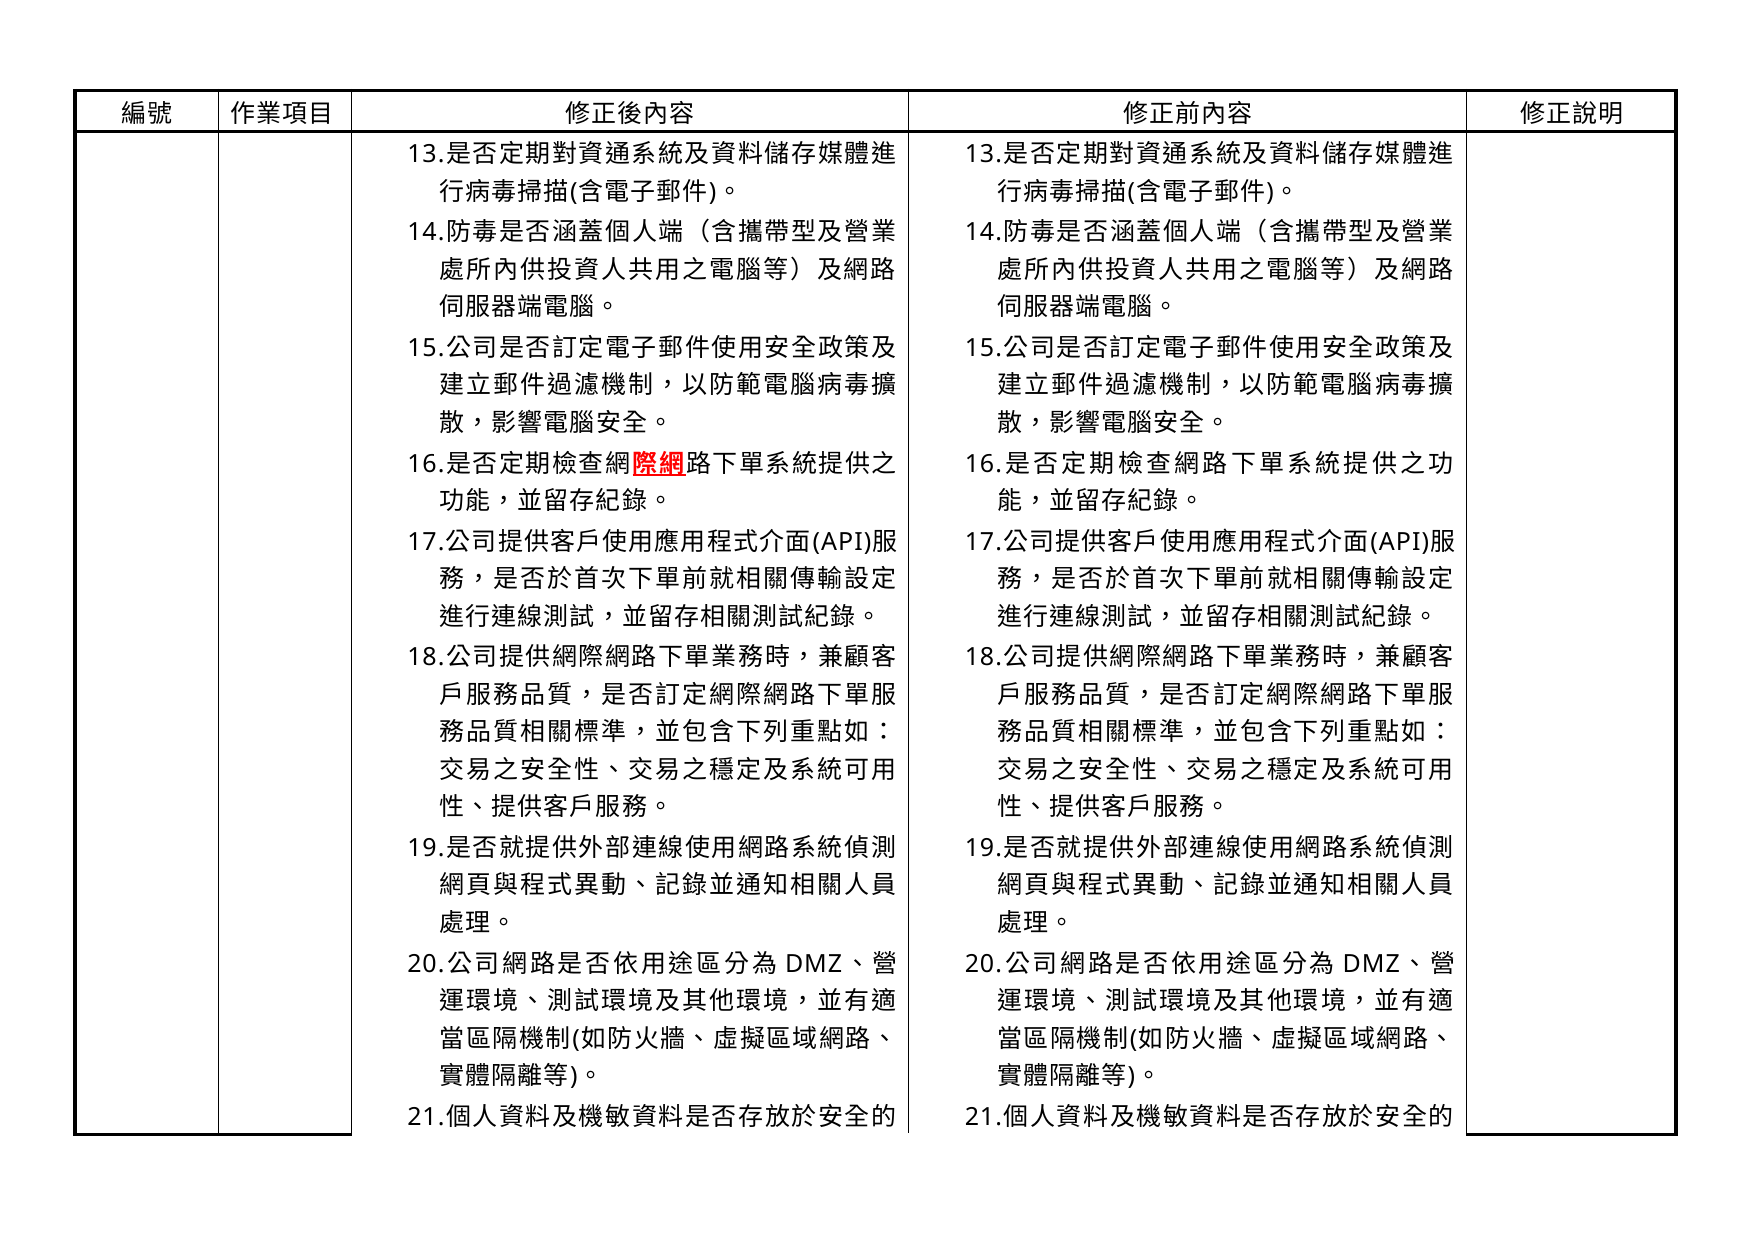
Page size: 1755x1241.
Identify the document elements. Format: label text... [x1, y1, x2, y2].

table_cell 16.是否定期檢查網際網路下單系統提供之功能，並留存紀錄。 [352, 439, 908, 517]
table_cell [219, 133, 351, 1133]
table_cell [1467, 133, 1674, 1133]
table_cell 16.是否定期檢查網路下單系統提供之功能，並留存紀錄。 [909, 439, 1466, 517]
table_cell 21.個人資料及機敏資料是否存放於安全的 [352, 1092, 908, 1133]
table_cell 17.公司提供客戶使用應用程式介面(API)服務，是否於首次下單前就相關傳輸設定進行連線測試，並留存相關測試紀錄。 [352, 517, 908, 633]
table_cell 14.防毒是否涵蓋個人端（含攜帶型及營業處所內供投資人共用之電腦等）及網路伺服器端電腦。 [909, 208, 1466, 323]
table_header 修正說明 [1467, 92, 1674, 129]
table_cell 15.公司是否訂定電子郵件使用安全政策及建立郵件過濾機制，以防範電腦病毒擴散，影響電腦安全。 [909, 323, 1466, 439]
table_cell [77, 133, 218, 1133]
table_cell 13.是否定期對資通系統及資料儲存媒體進行病毒掃描(含電子郵件)。 [352, 133, 908, 208]
table_header 編號 [77, 92, 218, 129]
table_header 作業項目 [219, 92, 351, 129]
table_cell 14.防毒是否涵蓋個人端（含攜帶型及營業處所內供投資人共用之電腦等）及網路伺服器端電腦。 [352, 208, 908, 323]
table_cell 17.公司提供客戶使用應用程式介面(API)服務，是否於首次下單前就相關傳輸設定進行連線測試，並留存相關測試紀錄。 [909, 517, 1466, 633]
table_cell 15.公司是否訂定電子郵件使用安全政策及建立郵件過濾機制，以防範電腦病毒擴散，影響電腦安全。 [352, 323, 908, 439]
table_cell 20.公司網路是否依用途區分為DMZ、營運環境、測試環境及其他環境，並有適當區隔機制(如防火牆、虛擬區域網路、實體隔離等)。 [909, 939, 1466, 1092]
table_cell 18.公司提供網際網路下單業務時，兼顧客戶服務品質，是否訂定網際網路下單服務品質相關標準，並包含下列重點如：交易之安全性、交易之穩定及系統可用性、提供客戶服務。 [352, 633, 908, 823]
table_cell 19.是否就提供外部連線使用網路系統偵測網頁與程式異動、記錄並通知相關人員處理。 [352, 823, 908, 939]
table_cell 19.是否就提供外部連線使用網路系統偵測網頁與程式異動、記錄並通知相關人員處理。 [909, 823, 1466, 939]
table_header 修正後內容 [352, 92, 908, 129]
table_cell 13.是否定期對資通系統及資料儲存媒體進行病毒掃描(含電子郵件)。 [909, 133, 1466, 208]
table_cell 20.公司網路是否依用途區分為DMZ、營運環境、測試環境及其他環境，並有適當區隔機制(如防火牆、虛擬區域網路、實體隔離等)。 [352, 939, 908, 1092]
table_cell 21.個人資料及機敏資料是否存放於安全的 [909, 1092, 1466, 1133]
table_header 修正前內容 [909, 92, 1466, 129]
table_cell 18.公司提供網際網路下單業務時，兼顧客戶服務品質，是否訂定網際網路下單服務品質相關標準，並包含下列重點如：交易之安全性、交易之穩定及系統可用性、提供客戶服務。 [909, 633, 1466, 823]
